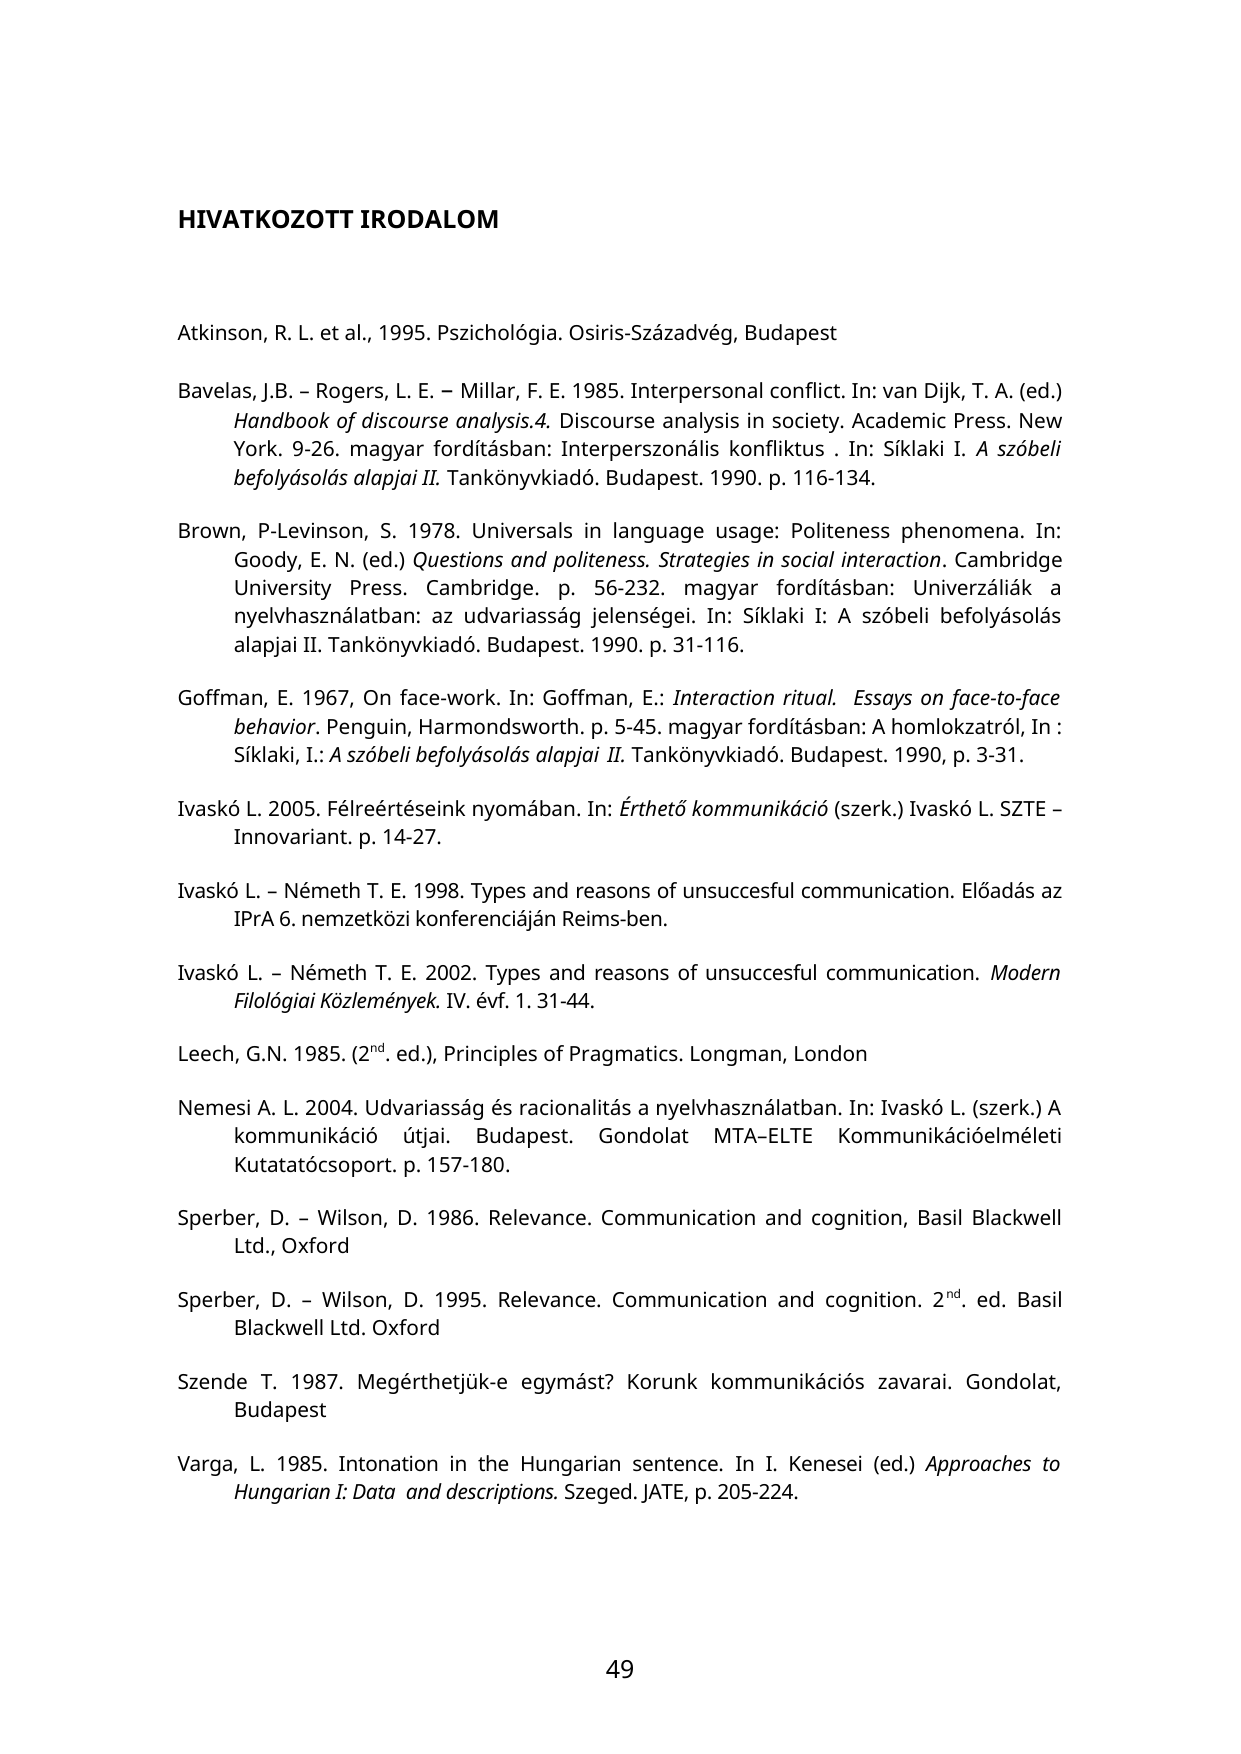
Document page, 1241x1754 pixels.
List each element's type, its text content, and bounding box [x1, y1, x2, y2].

text Nemesi A. L. 2004. Udvariasság és racionalitás a nyelvhasználatban. In: Ivaskó L. (szerk.) A kommunikáció útjai. Budapest. Gondolat MTA–ELTE Kommunikációelméleti Kutatatócsoport. p. 157-180. [177, 1093, 1063, 1178]
text Ivaskó L. 2005. Félreértéseink nyomában. In: Érthető kommunikáció (szerk.) Ivaskó L. SZTE – Innovariant. p. 14-27. [177, 794, 1063, 851]
text Varga, L. 1985. Intonation in the Hungarian sentence. In I. Kenesei (ed.) Approaches to Hungarian I: Data and descriptions. Szeged. JATE, p. 205-224. [177, 1449, 1063, 1506]
text Goffman, E. 1967, On face-work. In: Goffman, E.: Interaction ritual. Essays on face-to-face behavior. Penguin, Harmondsworth. p. 5-45. magyar fordításban: A homlokzatról, In : Síklaki, I.: A szóbeli befolyásolás alapjai II. Tankönyvkiadó. Budapest. 1990, p. 3-31. [177, 683, 1063, 769]
text Ivaskó L. – Németh T. E. 1998. Types and reasons of unsuccesful communication. Előadás az IPrA 6. nemzetközi konferenciáján Reims-ben. [177, 876, 1063, 933]
text Ivaskó L. – Németh T. E. 2002. Types and reasons of unsuccesful communication. Modern Filológiai Közlemények. IV. évf. 1. 31-44. [177, 958, 1063, 1014]
text Sperber, D. – Wilson, D. 1995. Relevance. Communication and cognition. 2nd. ed. Basil Blackwell Ltd. Oxford [177, 1285, 1063, 1342]
text Szende T. 1987. Megérthetjük-e egymást? Korunk kommunikációs zavarai. Gondolat, Budapest [177, 1367, 1063, 1424]
text Leech, G.N. 1985. (2nd. ed.), Principles of Pragmatics. Longman, London [177, 1039, 1063, 1068]
text Sperber, D. – Wilson, D. 1986. Relevance. Communication and cognition, Basil Blackwell Ltd., Oxford [177, 1203, 1063, 1260]
text Atkinson, R. L. et al., 1995. Pszichológia. Osiris-Századvég, Budapest [177, 318, 1063, 347]
text Brown, P-Levinson, S. 1978. Universals in language usage: Politeness phenomena. In: Goody, E. N. (ed.) Questions and politeness. Strategies in social interaction. Cambridge University Press. Cambridge. p. 56-232. magyar fordításban: Univerzáliák a nyelvhasználatban: az udvariasság jelenségei. In: Síklaki I: A szóbeli befolyásolás alapjai II. Tankönyvkiadó. Budapest. 1990. p. 31-116. [177, 516, 1063, 658]
subtitle HIVATKOZOTT IRODALOM [177, 202, 1063, 236]
text Bavelas, J.B. – Rogers, L. E. – Millar, F. E. 1985. Interpersonal conflict. In: van Dijk, T. A. (ed.) Handbook of discourse analysis.4. Discourse analysis in society. Academic Press. New York. 9-26. magyar fordításban: Interperszonális konfliktus . In: Síklaki I. A szóbeli befolyásolás alapjai II. Tankönyvkiadó. Budapest. 1990. p. 116-134. [177, 372, 1063, 491]
